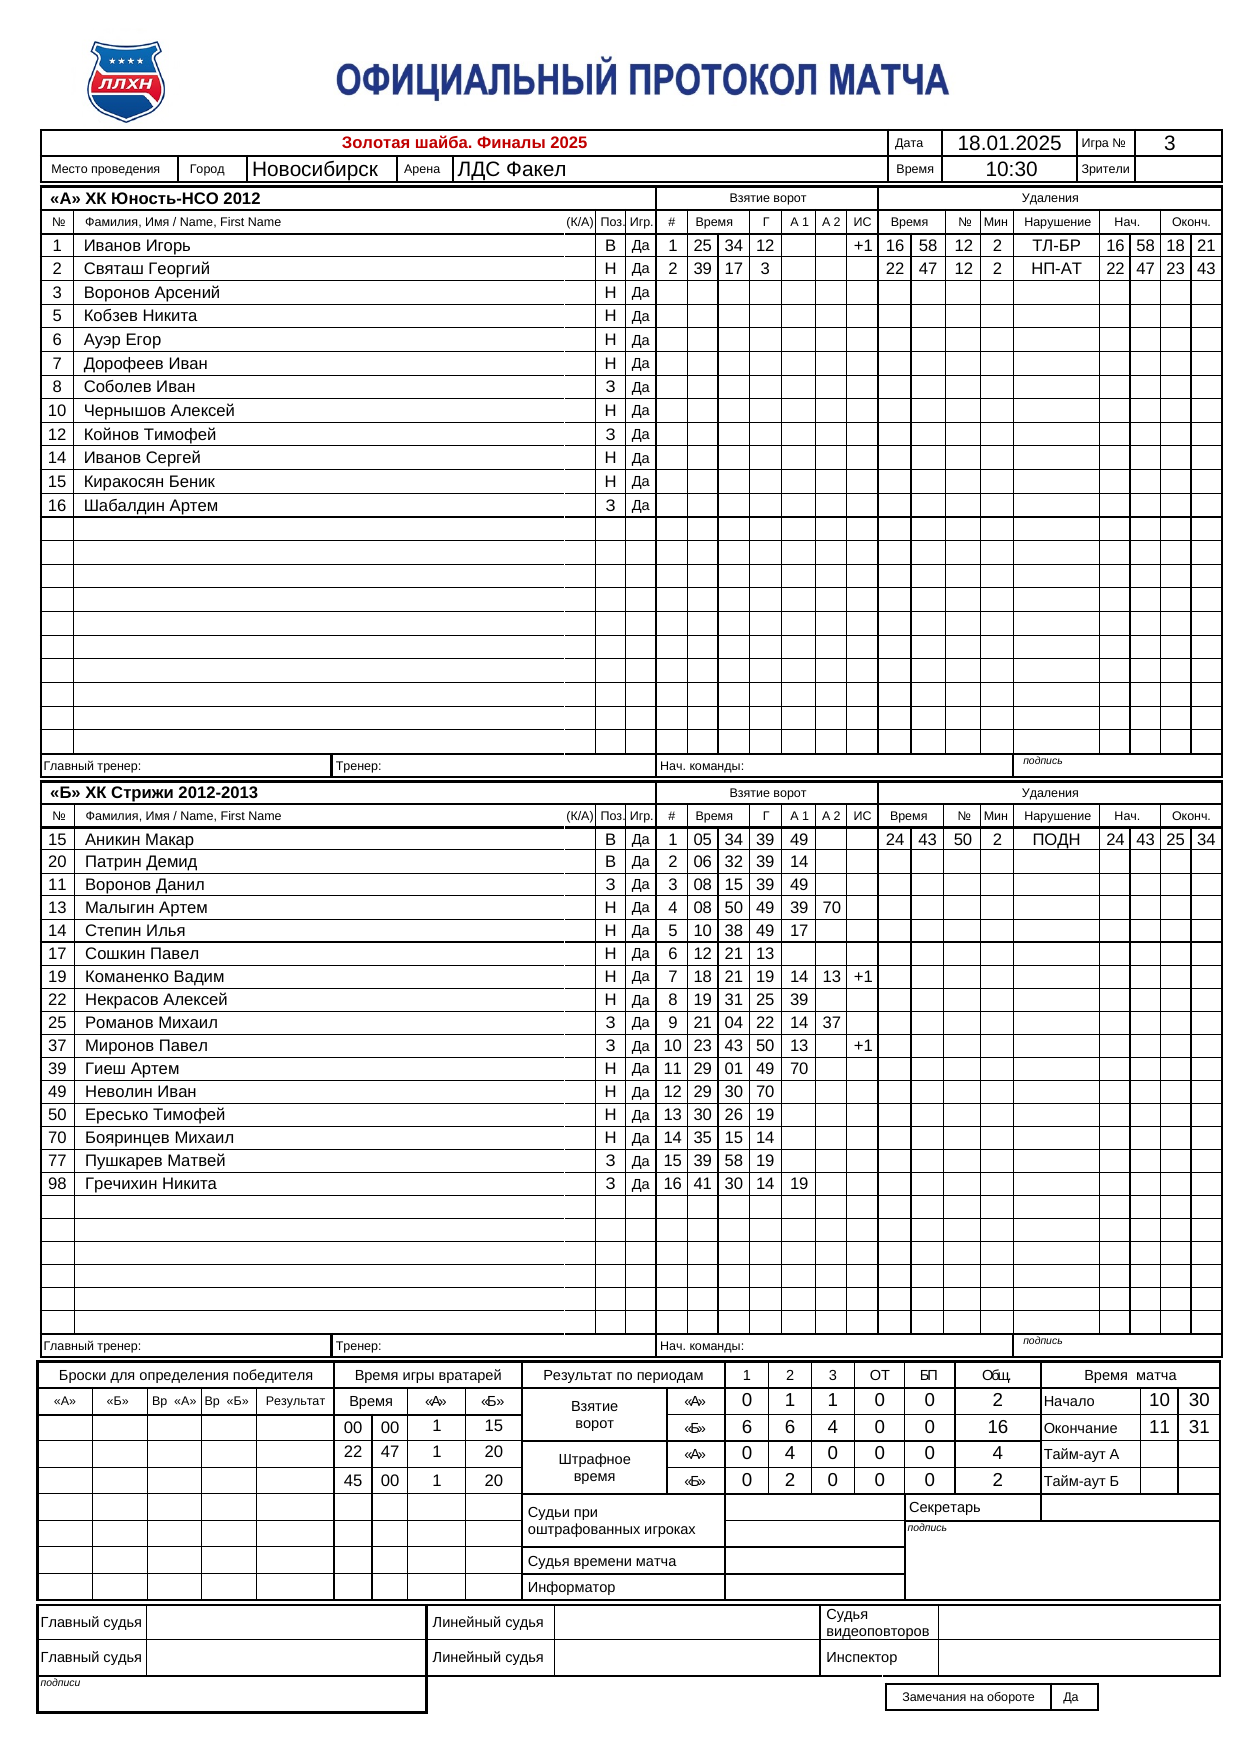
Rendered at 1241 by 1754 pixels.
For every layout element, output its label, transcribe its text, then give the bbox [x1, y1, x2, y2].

table_cell Н [596, 966, 625, 987]
table_cell [1100, 1196, 1129, 1218]
table_cell 47 [373, 1441, 407, 1467]
table_cell [626, 1265, 655, 1287]
table_cell [816, 1288, 846, 1310]
table_cell 16 [956, 1415, 1040, 1440]
table_cell [1014, 1173, 1099, 1195]
table_cell [657, 612, 687, 634]
table_cell [879, 541, 910, 564]
table_cell [596, 565, 625, 587]
table_cell Время [889, 157, 941, 181]
table_cell [981, 1265, 1013, 1287]
table_cell 5 [657, 920, 687, 941]
table_cell [688, 565, 717, 587]
table_cell [408, 1494, 465, 1520]
table_cell Судья времени матча [523, 1548, 724, 1573]
table_cell Да [626, 989, 655, 1011]
table_cell 30 [719, 1081, 749, 1103]
table_cell [1014, 541, 1099, 564]
table_cell [847, 494, 877, 516]
table_cell 43 [719, 1035, 749, 1057]
table_cell 11 [657, 1058, 687, 1079]
table_cell [816, 588, 846, 611]
table_cell [912, 874, 943, 895]
table_cell [782, 235, 815, 256]
table_cell 15 [719, 1127, 749, 1149]
table_cell +1 [847, 1035, 877, 1057]
table_cell [596, 1288, 625, 1310]
table_cell [1192, 1012, 1221, 1033]
table_cell [1161, 1265, 1190, 1287]
table_cell [688, 305, 717, 327]
table_cell [946, 352, 980, 374]
table_cell [565, 636, 595, 658]
table_cell [782, 305, 815, 327]
table_cell [946, 470, 980, 493]
table_cell [148, 1521, 201, 1546]
table_cell [847, 874, 877, 895]
table_cell 1 [408, 1468, 465, 1493]
table_cell Да [626, 1127, 655, 1149]
table_header Золотая шайба. Финалы 2025 [42, 131, 887, 155]
table_cell [944, 920, 980, 941]
table_cell Штрафное время [523, 1442, 666, 1493]
table_cell ИС [847, 805, 877, 826]
table_cell [688, 470, 717, 493]
table_cell Н [596, 328, 625, 351]
table_cell [1161, 305, 1190, 327]
table_cell [1161, 659, 1190, 682]
table_cell 22 [1100, 257, 1129, 280]
table_cell 15 [42, 470, 73, 493]
table_cell [816, 1196, 846, 1218]
table_cell [750, 281, 781, 303]
table_cell [1014, 281, 1099, 303]
table_cell [1100, 966, 1129, 987]
table_cell Гиеш Артем [75, 1058, 564, 1079]
table_cell [657, 518, 687, 540]
table_cell [1014, 305, 1099, 327]
table_cell [1192, 943, 1221, 964]
table_cell 19 [750, 1104, 781, 1126]
table_cell +1 [847, 966, 877, 987]
table_cell [782, 1127, 815, 1149]
table_cell [1131, 1058, 1160, 1079]
table_cell [879, 1012, 910, 1033]
table_cell Воронов Арсений [74, 281, 564, 303]
table_cell [944, 1219, 980, 1241]
table_cell «А» [39, 1389, 92, 1413]
table_cell [657, 730, 687, 753]
table_cell [1014, 1150, 1099, 1172]
table_cell [565, 1219, 595, 1241]
table_cell 50 [944, 829, 980, 849]
table_cell 2 [981, 235, 1013, 256]
table_cell [373, 1574, 407, 1599]
table_cell [816, 612, 846, 634]
table_cell [688, 1288, 717, 1310]
table_cell [1161, 1012, 1190, 1033]
table_cell 22 [42, 989, 74, 1011]
table_cell [816, 1150, 846, 1172]
table_cell 3 [750, 257, 781, 280]
table_cell [626, 636, 655, 658]
table_cell [1131, 305, 1160, 327]
table_cell [981, 850, 1013, 872]
table_cell 49 [782, 874, 815, 895]
table_cell [565, 446, 595, 469]
table_cell [816, 399, 846, 422]
table_cell [939, 1606, 1219, 1639]
table_cell [1192, 1058, 1221, 1079]
table_cell [688, 659, 717, 682]
table_header Время игры вратарей [335, 1363, 521, 1387]
table_cell Миронов Павел [75, 1035, 564, 1057]
table_cell Шабалдин Артем [74, 494, 564, 516]
table_cell 04 [719, 1012, 749, 1033]
table_cell [912, 281, 945, 303]
table_cell [1014, 707, 1099, 729]
table_cell [847, 636, 877, 658]
table_cell [1161, 1311, 1190, 1333]
table_cell 0 [855, 1442, 904, 1467]
table_cell [657, 1219, 687, 1241]
table_cell [1014, 943, 1099, 964]
table_cell [657, 565, 687, 587]
table_cell [657, 588, 687, 611]
table_cell 38 [719, 920, 749, 941]
table_cell [847, 707, 877, 729]
table_cell Н [596, 399, 625, 422]
table_cell [816, 235, 846, 256]
table_cell [1131, 1127, 1160, 1149]
table_cell [750, 588, 781, 611]
table_cell [782, 588, 815, 611]
table_cell Степин Илья [75, 920, 564, 941]
table_cell 1 [657, 829, 687, 849]
table_cell [42, 1288, 74, 1310]
table_cell [565, 470, 595, 493]
table_cell [816, 423, 846, 445]
table_cell 58 [719, 1150, 749, 1172]
table_header БП [905, 1363, 954, 1387]
table_cell 43 [1131, 829, 1160, 849]
table_cell [1131, 1196, 1160, 1218]
table_cell 0 [855, 1468, 904, 1493]
table_cell 12 [750, 235, 781, 256]
table_cell [912, 588, 945, 611]
table_cell Н [596, 1104, 625, 1126]
table_cell [1161, 1173, 1190, 1195]
table_cell [1014, 470, 1099, 493]
table_cell [565, 565, 595, 587]
table_cell [626, 1288, 655, 1310]
table_cell Время [335, 1389, 407, 1413]
table_cell 45 [335, 1468, 371, 1493]
table_cell [39, 1547, 92, 1573]
table_cell [879, 1311, 910, 1333]
table_cell [74, 707, 564, 729]
table_cell 00 [373, 1468, 407, 1493]
table_cell [946, 328, 980, 351]
table_cell [981, 683, 1013, 706]
table_cell # [657, 211, 687, 233]
table_cell [626, 707, 655, 729]
table_cell 19 [750, 966, 781, 987]
table_cell [657, 1242, 687, 1264]
table_cell [750, 707, 781, 729]
table_cell 34 [719, 829, 749, 849]
table_cell 49 [750, 1058, 781, 1079]
table_cell В [596, 235, 625, 256]
table_cell 10 [42, 399, 73, 422]
table_cell [946, 612, 980, 634]
table_cell [1014, 1242, 1099, 1264]
table_cell 1 [42, 235, 73, 256]
table_cell 29 [688, 1058, 717, 1079]
table_cell [981, 446, 1013, 469]
table_cell 47 [1131, 257, 1160, 280]
table_cell [1100, 989, 1129, 1011]
table_cell [847, 446, 877, 469]
table_cell [565, 1081, 595, 1103]
table_cell [1161, 423, 1190, 445]
table_cell [782, 1242, 815, 1264]
table_cell Да [626, 1150, 655, 1172]
table_cell [1161, 588, 1190, 611]
table_cell [1192, 446, 1221, 469]
table_cell [596, 1219, 625, 1241]
table_cell [981, 1311, 1013, 1333]
table_cell [1161, 470, 1190, 493]
table_cell [946, 399, 980, 422]
table_cell [816, 446, 846, 469]
table_cell Койнов Тимофей [74, 423, 564, 445]
table_cell [626, 683, 655, 706]
table_cell [944, 966, 980, 987]
table_cell [981, 1150, 1013, 1172]
table_cell [1131, 1081, 1160, 1103]
table_cell [912, 1265, 943, 1287]
table_cell Команенко Вадим [75, 966, 564, 987]
table_cell 70 [782, 1058, 815, 1079]
table_cell [816, 683, 846, 706]
table_cell [912, 376, 945, 398]
table_cell Главный судья [39, 1606, 146, 1639]
table_cell 7 [42, 352, 73, 374]
table_cell [782, 636, 815, 658]
table_cell [946, 281, 980, 303]
table_cell Да [626, 1035, 655, 1057]
table_cell [555, 1640, 819, 1675]
table_cell [1192, 494, 1221, 516]
table_cell [726, 1575, 904, 1599]
table_cell [408, 1547, 465, 1573]
table_cell Тайм-аут А [1042, 1441, 1140, 1467]
table_cell Н [596, 257, 625, 280]
table_cell [1014, 423, 1099, 445]
table_cell [147, 1640, 425, 1675]
table_cell [782, 1196, 815, 1218]
table_cell Ересько Тимофей [75, 1104, 564, 1126]
table_cell [1131, 707, 1160, 729]
table_cell [782, 1288, 815, 1310]
table_cell [981, 399, 1013, 422]
table_cell [816, 305, 846, 327]
table_cell [1192, 850, 1221, 872]
table_cell [750, 1311, 781, 1333]
table_cell [1014, 1035, 1099, 1057]
table_cell Новосибирск [248, 157, 396, 181]
table_cell [1161, 636, 1190, 658]
table_cell [719, 281, 749, 303]
table_header 3 [812, 1363, 854, 1387]
table_cell [1131, 399, 1160, 422]
table_cell [626, 1196, 655, 1218]
table_cell [1131, 352, 1160, 374]
table_cell [565, 1058, 595, 1079]
table_cell Патрин Демид [75, 850, 564, 872]
table_cell [847, 1311, 877, 1333]
table_cell [944, 1058, 980, 1079]
table_cell [565, 376, 595, 398]
table_cell [74, 565, 564, 587]
table_cell [657, 659, 687, 682]
table_cell 39 [782, 896, 815, 918]
table_cell [565, 943, 595, 964]
table_cell [373, 1521, 407, 1546]
table_cell [626, 612, 655, 634]
table_cell [719, 1242, 749, 1264]
table_cell [335, 1574, 371, 1599]
table_cell 15 [657, 1150, 687, 1172]
table_cell [981, 1242, 1013, 1264]
table_cell [1131, 1242, 1160, 1264]
table_cell [1161, 518, 1190, 540]
table_header Удаления [879, 783, 1221, 803]
table_cell [1131, 281, 1160, 303]
table_cell 70 [816, 896, 846, 918]
table_cell [657, 707, 687, 729]
table_cell [1192, 1288, 1221, 1310]
table_cell [1161, 494, 1190, 516]
table_cell Гречихин Никита [75, 1173, 564, 1195]
table_cell 20 [42, 850, 74, 872]
table_cell подпись [906, 1522, 1219, 1599]
table_cell Судья видеоповторов [821, 1606, 938, 1639]
table_cell [719, 352, 749, 374]
table_cell [944, 1035, 980, 1057]
table_cell Дорофеев Иван [74, 352, 564, 374]
table_cell Оконч. [1161, 211, 1221, 233]
table_cell [847, 423, 877, 445]
table_cell [657, 281, 687, 303]
table_cell [946, 305, 980, 327]
table_cell [565, 1104, 595, 1126]
table_cell [42, 659, 73, 682]
table_cell [912, 1058, 943, 1079]
table_cell [1100, 376, 1129, 398]
table_cell [1131, 730, 1160, 753]
table_cell Н [596, 470, 625, 493]
table_cell 7 [657, 966, 687, 987]
table_cell 16 [879, 235, 910, 256]
table_cell [39, 1494, 92, 1520]
table_cell [1100, 494, 1129, 516]
table_cell 30 [719, 1173, 749, 1195]
table_cell [688, 281, 717, 303]
table_cell [1192, 1035, 1221, 1057]
table_cell [719, 541, 749, 564]
table_cell [1131, 518, 1160, 540]
table_cell «А» [408, 1389, 465, 1413]
table_cell [782, 328, 815, 351]
table_cell [879, 1242, 910, 1264]
table_cell Пушкарев Матвей [75, 1150, 564, 1172]
table_cell [596, 683, 625, 706]
table_cell [1161, 612, 1190, 634]
table_cell [816, 829, 846, 849]
table_cell З [596, 376, 625, 398]
table_cell [981, 352, 1013, 374]
table_cell [93, 1494, 147, 1520]
table_cell [719, 446, 749, 469]
table_cell [750, 305, 781, 327]
table_cell [912, 1196, 943, 1218]
table_cell [1192, 659, 1221, 682]
table_cell [944, 896, 980, 918]
table_cell [944, 850, 980, 872]
table_cell [847, 989, 877, 1011]
table_cell [688, 541, 717, 564]
table_cell [726, 1521, 904, 1546]
table_cell [1192, 874, 1221, 895]
table_cell 47 [912, 257, 945, 280]
table_cell [657, 376, 687, 398]
table_cell [912, 1127, 943, 1149]
table_cell [946, 636, 980, 658]
table_cell [879, 565, 910, 587]
table_cell [42, 683, 73, 706]
table_cell [847, 588, 877, 611]
table_cell [147, 1606, 425, 1639]
table_cell 16 [42, 494, 73, 516]
table_cell [847, 518, 877, 540]
table_cell [1131, 989, 1160, 1011]
table_cell [944, 1288, 980, 1310]
table_cell [1161, 896, 1190, 918]
table_cell [782, 683, 815, 706]
table_cell Тренер: [333, 1335, 655, 1356]
table_cell [688, 423, 717, 445]
table_cell 12 [688, 943, 717, 964]
table_cell [816, 1035, 846, 1057]
table_cell [1100, 1058, 1129, 1079]
table_cell [879, 588, 910, 611]
table_cell [981, 494, 1013, 516]
table_cell [1131, 636, 1160, 658]
table_cell [981, 896, 1013, 918]
table_cell [847, 541, 877, 564]
table_cell [596, 1265, 625, 1287]
table_cell [1192, 683, 1221, 706]
table_cell [596, 659, 625, 682]
table_cell [565, 920, 595, 941]
table_cell (К/А) [565, 211, 595, 233]
table_cell Кобзев Никита [74, 305, 564, 327]
table_cell [1161, 850, 1190, 872]
table_cell З [596, 494, 625, 516]
table_cell [944, 1311, 980, 1333]
table_cell [782, 470, 815, 493]
table_cell [626, 1311, 655, 1333]
table_cell [719, 612, 749, 634]
table_cell [688, 707, 717, 729]
table_cell [782, 1311, 815, 1333]
table_cell Н [596, 1081, 625, 1103]
table_cell № [42, 211, 73, 233]
table_cell 12 [946, 257, 980, 280]
table_cell [1100, 730, 1129, 753]
table_cell [1100, 328, 1129, 351]
table_cell [782, 376, 815, 398]
table_cell Ауэр Егор [74, 328, 564, 351]
table_cell [565, 966, 595, 987]
table_cell Да [626, 1081, 655, 1103]
table_cell [565, 683, 595, 706]
table_cell [816, 376, 846, 398]
table_cell ТЛ-БР [1014, 235, 1099, 256]
table_cell В [596, 850, 625, 872]
table_cell Да [626, 399, 655, 422]
table_cell [1100, 518, 1129, 540]
table_cell [981, 730, 1013, 753]
table_cell [879, 1104, 910, 1126]
table_cell [555, 1606, 819, 1639]
table_cell 0 [855, 1415, 904, 1440]
table_cell 2 [981, 257, 1013, 280]
table_cell З [596, 423, 625, 445]
table_cell [1192, 1196, 1221, 1218]
table_cell [1161, 1081, 1190, 1103]
table_cell [1131, 659, 1160, 682]
table_cell [1161, 565, 1190, 587]
table_cell [1014, 1265, 1099, 1287]
table_cell 14 [750, 1127, 781, 1149]
table_cell [847, 943, 877, 964]
table_cell [816, 1173, 846, 1195]
table_cell [816, 943, 846, 964]
table_cell [879, 328, 910, 351]
table_cell [847, 920, 877, 941]
table_cell [847, 1288, 877, 1310]
table_cell [946, 683, 980, 706]
table_cell 58 [1131, 235, 1160, 256]
table_cell [1014, 518, 1099, 540]
table_cell 39 [750, 829, 781, 849]
table_cell № [42, 805, 74, 826]
table_cell [912, 943, 943, 964]
table_cell [1192, 966, 1221, 987]
table_cell Н [596, 446, 625, 469]
table_cell [981, 328, 1013, 351]
table_cell 6 [726, 1415, 768, 1440]
table_cell [879, 707, 910, 729]
table_cell [39, 1574, 92, 1599]
table_cell [1100, 1311, 1129, 1333]
table_cell [148, 1574, 201, 1599]
table_cell [1161, 920, 1190, 941]
table_cell [782, 565, 815, 587]
table_cell [847, 470, 877, 493]
table_cell [912, 1012, 943, 1033]
table_cell [1014, 1081, 1099, 1103]
table_cell [981, 1219, 1013, 1241]
table_cell [782, 281, 815, 303]
table_cell [944, 989, 980, 1011]
table_cell 39 [42, 1058, 74, 1079]
table_cell З [596, 1035, 625, 1057]
table_cell [847, 1127, 877, 1149]
table_cell Инспектор [821, 1640, 938, 1675]
table_cell [946, 541, 980, 564]
table_cell [1161, 966, 1190, 987]
table_cell [719, 494, 749, 516]
table_cell [1100, 1150, 1129, 1172]
table_cell Вр «Б» [202, 1389, 256, 1413]
table_cell [847, 376, 877, 398]
table_cell Информатор [523, 1575, 724, 1599]
table_cell [1141, 1468, 1177, 1493]
table_cell [466, 1494, 521, 1520]
table_cell [750, 541, 781, 564]
table_cell [782, 352, 815, 374]
table_cell Сошкин Павел [75, 943, 564, 964]
table_cell Зрители [1078, 157, 1134, 181]
table_cell [1192, 1081, 1221, 1103]
table_cell 37 [42, 1035, 74, 1057]
table_cell Воронов Данил [75, 874, 564, 895]
table_cell Главный судья [39, 1640, 146, 1675]
table_cell [1100, 423, 1129, 445]
table_cell Судьи при оштрафованных игроках [523, 1495, 724, 1546]
table_cell 50 [750, 1035, 781, 1057]
table_cell [1100, 850, 1129, 872]
table_cell Да [626, 352, 655, 374]
table_cell [782, 399, 815, 422]
table_cell 29 [688, 1081, 717, 1103]
table_cell [879, 470, 910, 493]
table_cell [1161, 989, 1190, 1011]
table_cell 2 [956, 1468, 1040, 1493]
table_cell [847, 1150, 877, 1172]
table_cell [726, 1495, 904, 1520]
table_cell [74, 659, 564, 682]
table_cell [688, 376, 717, 398]
table_cell 0 [905, 1389, 954, 1413]
table_cell [981, 305, 1013, 327]
table_cell [944, 1150, 980, 1172]
table_cell [688, 730, 717, 753]
table_cell [1161, 446, 1190, 469]
table_cell Оконч. [1161, 805, 1221, 826]
table_cell [1161, 328, 1190, 351]
table_cell Да [626, 850, 655, 872]
table_cell [750, 730, 781, 753]
table_cell 18 [1161, 235, 1190, 256]
table_cell [1179, 1441, 1219, 1467]
table_cell [1161, 352, 1190, 374]
table_cell [75, 1311, 564, 1333]
table_cell [847, 896, 877, 918]
table_cell [688, 352, 717, 374]
table_cell [719, 1311, 749, 1333]
table_cell 18 [688, 966, 717, 987]
table_cell [1192, 636, 1221, 658]
table_cell [1131, 1311, 1160, 1333]
table_cell [816, 730, 846, 753]
table_cell Город [179, 157, 246, 181]
table_cell Н [596, 1127, 625, 1149]
table_cell [816, 541, 846, 564]
table_cell [75, 1219, 564, 1241]
table_cell [883, 1677, 1220, 1681]
table_cell [981, 874, 1013, 895]
table_cell 24 [1100, 829, 1129, 849]
table_cell [912, 446, 945, 469]
table_cell [1192, 305, 1221, 327]
table_cell [847, 1219, 877, 1241]
table_cell [42, 707, 73, 729]
table_header 18.01.2025 [943, 131, 1076, 155]
table_cell Время [879, 211, 945, 233]
table_cell [719, 423, 749, 445]
table_cell [912, 1242, 943, 1264]
table_cell [1131, 423, 1160, 445]
table_cell [750, 518, 781, 540]
table_cell [257, 1547, 333, 1573]
table_cell [912, 989, 943, 1011]
table_cell [816, 328, 846, 351]
table_cell [816, 1127, 846, 1149]
table_cell 11 [1141, 1415, 1177, 1440]
table_cell Иванов Игорь [74, 235, 564, 256]
table_cell [1100, 1035, 1129, 1057]
table_cell [981, 470, 1013, 493]
table_cell [782, 943, 815, 964]
table_cell [657, 352, 687, 374]
table_cell [816, 257, 846, 280]
table_cell Да [626, 896, 655, 918]
table_cell [148, 1547, 201, 1573]
table_cell Поз. [596, 211, 625, 233]
table_cell № [946, 211, 980, 233]
table_cell [1014, 874, 1099, 895]
table_header 2 [769, 1363, 811, 1387]
table_cell [981, 281, 1013, 303]
table_cell [657, 1265, 687, 1287]
table_cell 43 [912, 829, 943, 849]
table_cell 21 [1192, 235, 1221, 256]
table_header Замечания на обороте [887, 1685, 1050, 1709]
table_cell Да [626, 423, 655, 445]
table_cell [879, 1081, 910, 1103]
table_cell [847, 305, 877, 327]
table_cell [74, 612, 564, 634]
table_cell [782, 423, 815, 445]
table_cell [946, 446, 980, 469]
table_cell [596, 1242, 625, 1264]
table_cell Да [626, 920, 655, 941]
table_cell [719, 659, 749, 682]
table_cell 14 [750, 1173, 781, 1195]
table_cell [596, 541, 625, 564]
table_cell 4 [812, 1415, 854, 1440]
table_cell [847, 730, 877, 753]
table_cell [1131, 612, 1160, 634]
table_cell [75, 1265, 564, 1287]
table_cell [1100, 588, 1129, 611]
table_cell [816, 1104, 846, 1126]
table_cell [879, 518, 910, 540]
table_cell З [596, 874, 625, 895]
table_cell [93, 1521, 147, 1546]
table_cell [816, 1242, 846, 1264]
table_cell [1161, 874, 1190, 895]
table_cell 12 [657, 1081, 687, 1103]
table_cell Романов Михаил [75, 1012, 564, 1033]
table_cell [565, 730, 595, 753]
table_cell [1192, 896, 1221, 918]
table_cell [1100, 352, 1129, 374]
table_header Да [1052, 1685, 1097, 1709]
table_cell [782, 446, 815, 469]
table_cell [1161, 1127, 1190, 1149]
table_cell [1192, 989, 1221, 1011]
table_cell 1 [408, 1416, 465, 1440]
table_cell [782, 707, 815, 729]
table_cell [1014, 966, 1099, 987]
table_cell 10 [688, 920, 717, 941]
table_cell [981, 920, 1013, 941]
table_cell Главный тренер: [42, 755, 330, 776]
table_cell [1014, 352, 1099, 374]
table_cell [202, 1416, 256, 1440]
table_cell [944, 1127, 980, 1149]
table_cell 37 [816, 1012, 846, 1033]
table_cell [912, 565, 945, 587]
table_header Время матча [1042, 1363, 1219, 1387]
table_cell [1014, 328, 1099, 351]
table_cell [981, 1288, 1013, 1310]
table_cell Да [626, 494, 655, 516]
table_cell [657, 399, 687, 422]
table_header 1 [726, 1363, 768, 1387]
table_cell 23 [1161, 257, 1190, 280]
table_cell [688, 399, 717, 422]
table_cell 20 [466, 1441, 521, 1467]
table_cell [466, 1547, 521, 1573]
table_cell [335, 1547, 371, 1573]
table_cell [1100, 612, 1129, 634]
table_cell [1014, 1219, 1099, 1241]
table_cell Да [626, 376, 655, 398]
table_cell 10 [657, 1035, 687, 1057]
table_cell [750, 328, 781, 351]
table_cell [626, 541, 655, 564]
table_cell [1192, 565, 1221, 587]
table_cell Да [626, 235, 655, 256]
table_cell [688, 1242, 717, 1264]
table_cell [1100, 1242, 1129, 1264]
table_cell [912, 328, 945, 351]
table_cell [373, 1494, 407, 1520]
table_cell Взятие ворот [523, 1389, 666, 1440]
table_cell [879, 1196, 910, 1218]
table_cell [912, 305, 945, 327]
table_cell [1042, 1495, 1219, 1520]
table_cell [847, 1173, 877, 1195]
table_cell [847, 565, 877, 587]
table_cell [565, 257, 595, 280]
table_cell [1014, 730, 1099, 753]
table_cell [981, 588, 1013, 611]
table_cell [1141, 1441, 1177, 1467]
table_header Удаления [879, 188, 1221, 209]
table_cell [879, 446, 910, 469]
table_cell [816, 850, 846, 872]
table_cell [1014, 920, 1099, 941]
table_cell А 1 [782, 805, 815, 826]
table_cell [981, 707, 1013, 729]
table_cell [565, 874, 595, 895]
table_cell 14 [782, 1012, 815, 1033]
table_cell [148, 1416, 201, 1440]
table_cell [657, 1311, 687, 1333]
table_cell [596, 707, 625, 729]
table_cell 15 [719, 874, 749, 895]
table_cell [565, 305, 595, 327]
table_cell [1131, 896, 1160, 918]
table_cell [1131, 446, 1160, 469]
table_cell [657, 1196, 687, 1218]
table_cell [847, 1196, 877, 1218]
table_cell [1100, 446, 1129, 469]
table_cell [816, 707, 846, 729]
table_cell [946, 730, 980, 753]
table_cell [816, 1311, 846, 1333]
table_cell [946, 423, 980, 445]
table_cell ИС [847, 211, 877, 233]
table_cell [750, 446, 781, 469]
table_cell [912, 896, 943, 918]
table_cell [782, 730, 815, 753]
table_cell [565, 989, 595, 1011]
table_cell 22 [879, 257, 910, 280]
table_cell 17 [42, 943, 74, 964]
table_cell Игр. [626, 805, 655, 826]
table_cell [816, 659, 846, 682]
table_cell [74, 518, 564, 540]
table_cell [565, 707, 595, 729]
table_cell 58 [912, 235, 945, 256]
table_cell [816, 1265, 846, 1287]
table_cell [657, 305, 687, 327]
table_cell [565, 1150, 595, 1172]
table_cell [879, 850, 910, 872]
table_cell [782, 257, 815, 280]
table_cell Секретарь [906, 1495, 1040, 1520]
table_cell [879, 683, 910, 706]
table_cell [719, 730, 749, 753]
table_cell [565, 494, 595, 516]
table_cell [1131, 1035, 1160, 1057]
table_cell [719, 1196, 749, 1218]
table_cell [202, 1468, 256, 1493]
table_cell [1100, 1104, 1129, 1126]
table_cell [981, 1196, 1013, 1218]
table_cell Да [626, 966, 655, 987]
table_cell [1192, 1311, 1221, 1333]
table_cell [1131, 494, 1160, 516]
table_cell 25 [1161, 829, 1190, 849]
table_cell Н [596, 920, 625, 941]
table_cell 0 [905, 1415, 954, 1440]
table_cell [1161, 1104, 1190, 1126]
table_cell Н [596, 281, 625, 303]
table_cell [1131, 920, 1160, 941]
table_cell [1131, 943, 1160, 964]
table_cell 4 [956, 1442, 1040, 1467]
table_cell [42, 1196, 74, 1218]
table_cell [42, 636, 73, 658]
table_cell [782, 659, 815, 682]
table_cell [1161, 683, 1190, 706]
table_cell [944, 1196, 980, 1218]
table_cell [1192, 588, 1221, 611]
table_cell [202, 1494, 256, 1520]
table_cell Вр «А» [148, 1389, 201, 1413]
table_cell [879, 1265, 910, 1287]
table_cell [688, 636, 717, 658]
table_cell [750, 565, 781, 587]
table_cell [1100, 636, 1129, 658]
table_cell 9 [657, 1012, 687, 1033]
table_cell 16 [1100, 235, 1129, 256]
table_cell 3 [42, 281, 73, 303]
table_cell [1014, 612, 1099, 634]
table_cell [847, 829, 877, 849]
table_cell 39 [782, 989, 815, 1011]
table_cell [1100, 1173, 1129, 1195]
table_cell Чернышов Алексей [74, 399, 564, 422]
table_cell [565, 518, 595, 540]
table_cell [912, 1104, 943, 1126]
table_cell [42, 565, 73, 587]
table_cell Линейный судья [428, 1606, 554, 1639]
table_cell [1161, 1219, 1190, 1241]
table_cell [42, 541, 73, 564]
table_cell ЛДС Факел [454, 157, 887, 181]
table_cell [1014, 399, 1099, 422]
table_cell подписи [39, 1677, 425, 1711]
table_cell [782, 494, 815, 516]
table_cell [1014, 896, 1099, 918]
table_cell Арена [398, 157, 452, 181]
table_cell [1131, 1173, 1160, 1195]
table_cell [912, 683, 945, 706]
table_cell [1100, 565, 1129, 587]
table_cell 15 [42, 829, 74, 849]
table_cell [688, 1196, 717, 1218]
table_cell З [596, 1150, 625, 1172]
table_cell [912, 494, 945, 516]
table_cell 70 [750, 1081, 781, 1103]
table_cell [981, 636, 1013, 658]
table_cell [1131, 376, 1160, 398]
table_cell 35 [688, 1127, 717, 1149]
table_cell [428, 1677, 882, 1711]
table_cell [565, 850, 595, 872]
table_cell [1100, 470, 1129, 493]
table_cell Да [626, 470, 655, 493]
table_cell [912, 636, 945, 658]
table_cell [1100, 1265, 1129, 1287]
table_cell [1192, 541, 1221, 564]
table_cell [879, 281, 910, 303]
table_cell [750, 1242, 781, 1264]
table_cell [42, 1311, 74, 1333]
table_cell 23 [688, 1035, 717, 1057]
table_cell [847, 1265, 877, 1287]
table_cell [596, 518, 625, 540]
table_cell Мин [981, 211, 1013, 233]
table_cell ПОДН [1014, 829, 1099, 849]
table_cell [816, 1058, 846, 1079]
table_cell [847, 1081, 877, 1103]
table_cell Аникин Макар [75, 829, 564, 849]
table_cell 10 [1141, 1389, 1177, 1413]
table_cell [1099, 1682, 1220, 1711]
table_cell 0 [812, 1468, 854, 1493]
table_cell [74, 636, 564, 658]
table_cell [750, 376, 781, 398]
table_cell Фамилия, Имя / Name, First Name [74, 211, 565, 233]
table_cell НП-АТ [1014, 257, 1099, 280]
table_cell [847, 1012, 877, 1033]
table_cell [565, 1173, 595, 1195]
table_cell 20 [466, 1468, 521, 1493]
table_cell 08 [688, 874, 717, 895]
table_cell [750, 352, 781, 374]
table_cell [93, 1416, 147, 1440]
table_cell [74, 730, 564, 753]
table_cell Время [688, 805, 749, 826]
table_cell [565, 612, 595, 634]
table_cell [1161, 1242, 1190, 1264]
table_cell 1 [657, 235, 687, 256]
table_cell [912, 541, 945, 564]
table_cell [1192, 1219, 1221, 1241]
table_cell [1014, 1196, 1099, 1218]
table_cell [657, 470, 687, 493]
table_cell [912, 352, 945, 374]
table_cell [719, 1288, 749, 1310]
table_cell [93, 1441, 147, 1467]
table_cell [847, 352, 877, 374]
table_cell [565, 1265, 595, 1287]
table_cell [1100, 541, 1129, 564]
table_cell Бояринцев Михаил [75, 1127, 564, 1149]
table_cell [148, 1468, 201, 1493]
table_cell [1014, 446, 1099, 469]
table_cell [1131, 1288, 1160, 1310]
table_cell # [657, 805, 687, 826]
table_cell [466, 1521, 521, 1546]
table_cell 49 [782, 829, 815, 849]
table_cell 15 [466, 1416, 521, 1440]
table_cell [1192, 1173, 1221, 1195]
table_cell [879, 612, 910, 634]
table_cell [879, 943, 910, 964]
table_cell [719, 518, 749, 540]
table_cell [1161, 399, 1190, 422]
table_cell [1014, 989, 1099, 1011]
table_cell [688, 328, 717, 351]
table_cell 50 [719, 896, 749, 918]
table_cell [816, 989, 846, 1011]
table_cell [657, 1288, 687, 1310]
table_cell [912, 612, 945, 634]
table_cell [816, 874, 846, 895]
table_cell [1131, 1265, 1160, 1287]
table_cell [879, 920, 910, 941]
table_cell [1131, 1150, 1160, 1172]
table_cell 00 [373, 1416, 407, 1440]
table_cell [1014, 1311, 1099, 1333]
table_cell [944, 874, 980, 895]
table_cell [879, 966, 910, 987]
table_cell 39 [750, 874, 781, 895]
table_cell 01 [719, 1058, 749, 1079]
table_cell [946, 659, 980, 682]
table_cell 14 [42, 920, 74, 941]
table_cell 6 [769, 1415, 811, 1440]
table_cell [944, 1173, 980, 1195]
table_cell [879, 636, 910, 658]
table_header 3 [1136, 131, 1221, 155]
table_cell Время [688, 211, 749, 233]
table_cell [1100, 659, 1129, 682]
table_cell [1192, 518, 1221, 540]
table_cell [750, 1288, 781, 1310]
table_cell [75, 1288, 564, 1310]
table_cell [93, 1547, 147, 1573]
table_cell [596, 730, 625, 753]
table_cell [1131, 328, 1160, 351]
table_cell 22 [750, 1012, 781, 1033]
table_cell [981, 1173, 1013, 1195]
table_cell Мин [981, 805, 1013, 826]
table_cell [626, 1219, 655, 1241]
table_cell [75, 1196, 564, 1218]
table_cell [1131, 1219, 1160, 1241]
table_cell [847, 328, 877, 351]
table_cell [42, 1219, 74, 1241]
table_cell [1100, 1081, 1129, 1103]
table_cell 13 [750, 943, 781, 964]
table_header Общ. [956, 1363, 1040, 1387]
table_cell Святаш Георгий [74, 257, 564, 280]
table_cell [847, 683, 877, 706]
table_cell 2 [657, 850, 687, 872]
table_cell [626, 730, 655, 753]
table_cell 13 [657, 1104, 687, 1126]
table_cell [912, 850, 943, 872]
table_cell [1192, 612, 1221, 634]
table_cell 39 [688, 1150, 717, 1172]
table_cell [257, 1441, 333, 1467]
table_cell [1161, 707, 1190, 729]
table_cell [1192, 376, 1221, 398]
table_cell 6 [657, 943, 687, 964]
table_cell 0 [855, 1389, 904, 1413]
table_cell [981, 966, 1013, 987]
table_cell Соболев Иван [74, 376, 564, 398]
table_cell [1100, 281, 1129, 303]
table_cell 2 [956, 1389, 1040, 1413]
table_cell [1161, 541, 1190, 564]
table_cell 13 [816, 966, 846, 987]
table_cell [1100, 920, 1129, 941]
table_cell 0 [905, 1468, 954, 1493]
table_cell [719, 328, 749, 351]
table_cell [816, 281, 846, 303]
table_cell 1 [812, 1389, 854, 1413]
table_cell [944, 1265, 980, 1287]
table_cell [1192, 707, 1221, 729]
table_cell [912, 1311, 943, 1333]
table_cell [626, 659, 655, 682]
table_cell 17 [782, 920, 815, 941]
table_cell 98 [42, 1173, 74, 1195]
table_cell [719, 636, 749, 658]
table_cell подпись [1014, 1335, 1221, 1356]
table_cell [946, 376, 980, 398]
table_cell 0 [726, 1468, 768, 1493]
table_cell [1131, 1012, 1160, 1033]
table_cell 14 [42, 446, 73, 469]
table_cell [257, 1416, 333, 1440]
table_cell [719, 1265, 749, 1287]
table_cell [879, 399, 910, 422]
table_cell [782, 1081, 815, 1103]
table_cell [719, 399, 749, 422]
table_cell [981, 1127, 1013, 1149]
table_cell 14 [782, 966, 815, 987]
table_cell [719, 707, 749, 729]
table_cell [750, 1265, 781, 1287]
table_cell Г [750, 211, 781, 233]
table_cell [42, 518, 73, 540]
table_cell [847, 850, 877, 872]
table_cell Неволин Иван [75, 1081, 564, 1103]
table_cell [565, 659, 595, 682]
table_cell Некрасов Алексей [75, 989, 564, 1011]
table_cell Тайм-аут Б [1042, 1468, 1140, 1493]
table_cell Да [626, 1058, 655, 1079]
table_cell [688, 683, 717, 706]
table_cell [565, 829, 595, 849]
table_cell [565, 1127, 595, 1149]
table_cell [1192, 1242, 1221, 1264]
table_cell [719, 565, 749, 587]
table_cell [688, 612, 717, 634]
table_cell № [944, 805, 980, 826]
table_header Броски для определения победителя [39, 1363, 333, 1387]
table_cell [688, 1265, 717, 1287]
table_cell [148, 1494, 201, 1520]
table_cell Нач. [1100, 805, 1160, 826]
table_cell [74, 541, 564, 564]
table_cell 13 [42, 896, 74, 918]
table_cell 2 [769, 1468, 811, 1493]
table_cell 26 [719, 1104, 749, 1126]
table_cell [42, 588, 73, 611]
table_cell [912, 399, 945, 422]
table_cell [847, 399, 877, 422]
table_cell [688, 1311, 717, 1333]
table_cell Да [626, 1012, 655, 1033]
table_cell Поз. [596, 805, 625, 826]
table_cell А 2 [816, 805, 846, 826]
table_cell [657, 423, 687, 445]
table_cell З [596, 1173, 625, 1195]
table_cell [565, 399, 595, 422]
table_cell [946, 707, 980, 729]
table_cell 25 [688, 235, 717, 256]
table_cell 43 [1192, 257, 1221, 280]
table_cell 0 [812, 1442, 854, 1467]
table_cell [981, 423, 1013, 445]
table_cell [1136, 157, 1221, 181]
table_cell [981, 1081, 1013, 1103]
table_header Взятие ворот [657, 188, 877, 209]
table_cell [565, 1012, 595, 1033]
table_cell [944, 1012, 980, 1033]
table_cell Н [596, 896, 625, 918]
table_cell [1100, 943, 1129, 964]
table_cell [1161, 281, 1190, 303]
table_cell [816, 565, 846, 587]
table_cell 31 [719, 989, 749, 1011]
table_cell [626, 588, 655, 611]
table_cell [719, 1219, 749, 1241]
table_cell [1014, 1127, 1099, 1149]
table_cell [946, 518, 980, 540]
table_cell Н [596, 1058, 625, 1079]
table_cell [847, 659, 877, 682]
table_cell [39, 1468, 92, 1493]
table_cell [946, 565, 980, 587]
table_cell [1131, 683, 1160, 706]
table_header Взятие ворот [657, 783, 877, 803]
table_cell [1192, 1104, 1221, 1126]
table_cell [1100, 1219, 1129, 1241]
table_cell 2 [981, 829, 1013, 849]
table_cell [816, 920, 846, 941]
table_cell [148, 1441, 201, 1467]
table_cell 11 [42, 874, 74, 895]
table_cell Окончание [1042, 1415, 1140, 1440]
table_cell [879, 376, 910, 398]
table_cell 14 [782, 850, 815, 872]
table_cell [1014, 494, 1099, 516]
table_cell [879, 659, 910, 682]
table_cell [565, 896, 595, 918]
table_cell [565, 541, 595, 564]
table_cell 31 [1179, 1415, 1219, 1440]
table_cell [1131, 966, 1160, 987]
table_cell 77 [42, 1150, 74, 1172]
picture [5, 28, 1179, 129]
table_cell [879, 305, 910, 327]
table_cell Г [750, 805, 781, 826]
table_cell [42, 1242, 74, 1264]
table_cell [1161, 730, 1190, 753]
table_cell 17 [719, 257, 749, 280]
table_cell Место проведения [42, 157, 177, 181]
table_cell [1192, 920, 1221, 941]
table_cell [596, 612, 625, 634]
table_cell 49 [750, 920, 781, 941]
table_cell [879, 874, 910, 895]
table_cell [782, 612, 815, 634]
table_cell [1161, 376, 1190, 398]
table_cell [847, 1058, 877, 1079]
table_cell Да [626, 829, 655, 849]
table_cell [202, 1574, 256, 1599]
table_header «Б» ХК Стрижи 2012-2013 [42, 783, 655, 803]
table_cell [816, 1081, 846, 1103]
table_cell 3 [657, 874, 687, 895]
table_cell [912, 1173, 943, 1195]
table_cell Тренер: [333, 755, 655, 776]
table_cell [565, 281, 595, 303]
table_cell [981, 943, 1013, 964]
table_cell 08 [688, 896, 717, 918]
table_cell 14 [657, 1127, 687, 1149]
table_cell [879, 1127, 910, 1149]
table_cell [879, 1058, 910, 1079]
table_cell [1014, 659, 1099, 682]
table_cell 12 [946, 235, 980, 256]
table_cell [1014, 565, 1099, 587]
table_cell [408, 1574, 465, 1599]
table_cell [1192, 1150, 1221, 1172]
table_cell [750, 612, 781, 634]
table_cell [944, 1242, 980, 1264]
table_cell [847, 281, 877, 303]
table_cell [1100, 1127, 1129, 1149]
table_cell 34 [1192, 829, 1221, 849]
table_cell Да [626, 257, 655, 280]
table_header Результат по периодам [523, 1363, 724, 1387]
table_cell [565, 235, 595, 256]
table_cell [1192, 352, 1221, 374]
table_cell [1014, 1058, 1099, 1079]
table_cell [1131, 470, 1160, 493]
table_cell 8 [657, 989, 687, 1011]
table_cell В [596, 829, 625, 849]
table_cell [912, 659, 945, 682]
table_cell [981, 376, 1013, 398]
table_cell [42, 612, 73, 634]
table_cell [202, 1521, 256, 1546]
table_cell [565, 1035, 595, 1057]
table_cell [1131, 874, 1160, 895]
table_cell [373, 1547, 407, 1573]
table_cell 49 [750, 896, 781, 918]
table_cell [750, 1196, 781, 1218]
table_cell [1131, 565, 1160, 587]
table_cell [1131, 1104, 1160, 1126]
table_cell [750, 494, 781, 516]
table_cell [847, 612, 877, 634]
table_cell [335, 1521, 371, 1546]
table_cell Да [626, 874, 655, 895]
table_cell [565, 352, 595, 374]
table_cell «Б » [466, 1389, 521, 1413]
table_cell Главный тренер: [42, 1335, 330, 1356]
table_cell [912, 470, 945, 493]
table_cell [1014, 1288, 1099, 1310]
table_cell 1 [769, 1389, 811, 1413]
table_cell 34 [719, 235, 749, 256]
table_cell А 1 [782, 211, 815, 233]
table_cell [1161, 1150, 1190, 1172]
table_cell [466, 1574, 521, 1599]
table_cell [257, 1468, 333, 1493]
table_cell [750, 683, 781, 706]
table_cell [816, 470, 846, 493]
table_cell 05 [688, 829, 717, 849]
table_cell «А» [668, 1442, 724, 1467]
table_cell [39, 1416, 92, 1440]
table_cell [74, 683, 564, 706]
table_cell 19 [782, 1173, 815, 1195]
table_cell [596, 1311, 625, 1333]
table_cell [1100, 874, 1129, 895]
table_cell [1100, 707, 1129, 729]
table_header ОТ [855, 1363, 904, 1387]
table_cell 39 [688, 257, 717, 280]
table_cell [981, 659, 1013, 682]
table_cell Киракосян Беник [74, 470, 564, 493]
table_cell [565, 588, 595, 611]
table_cell [879, 896, 910, 918]
table_cell [981, 518, 1013, 540]
table_cell [1192, 399, 1221, 422]
table_cell [1014, 1012, 1099, 1033]
table_cell [981, 565, 1013, 587]
table_cell подпись [1014, 755, 1221, 776]
table_cell 8 [42, 376, 73, 398]
table_cell [750, 659, 781, 682]
table_cell [657, 494, 687, 516]
table_cell [1100, 1012, 1129, 1033]
table_cell Нарушение [1014, 805, 1099, 826]
table_cell [847, 1104, 877, 1126]
table_cell [1014, 1104, 1099, 1126]
table_cell [912, 1150, 943, 1172]
table_cell Да [626, 305, 655, 327]
table_cell [879, 1173, 910, 1195]
table_cell [912, 920, 943, 941]
table_cell [1014, 376, 1099, 398]
table_cell 19 [750, 1150, 781, 1172]
table_cell Н [596, 943, 625, 964]
table_cell 30 [688, 1104, 717, 1126]
table_cell 21 [688, 1012, 717, 1033]
table_cell [257, 1521, 333, 1546]
table_cell Нач. команды: [657, 1335, 1012, 1356]
table_cell [782, 518, 815, 540]
table_cell [596, 636, 625, 658]
table_cell [879, 352, 910, 374]
table_cell З [596, 1012, 625, 1033]
table_cell Да [626, 943, 655, 964]
table_cell 70 [42, 1127, 74, 1149]
table_cell [879, 989, 910, 1011]
table_cell [1192, 423, 1221, 445]
table_cell [782, 1150, 815, 1172]
table_cell [42, 1265, 74, 1287]
table_cell [981, 1035, 1013, 1057]
table_cell [596, 588, 625, 611]
table_cell [596, 1196, 625, 1218]
table_cell «Б» [668, 1415, 724, 1440]
table_cell [565, 1311, 595, 1333]
table_cell [782, 1219, 815, 1241]
table_header Дата [889, 131, 941, 155]
table_cell [1179, 1468, 1219, 1493]
table_cell 19 [688, 989, 717, 1011]
table_cell [657, 541, 687, 564]
table_cell [657, 328, 687, 351]
table_cell [981, 1104, 1013, 1126]
table_cell [719, 376, 749, 398]
table_cell (К/А) [565, 805, 595, 826]
table_cell 25 [750, 989, 781, 1011]
table_cell [944, 943, 980, 964]
table_cell [688, 446, 717, 469]
table_cell [688, 518, 717, 540]
table_cell Результат [257, 1389, 333, 1413]
table_cell [944, 1104, 980, 1126]
table_cell [42, 730, 73, 753]
table_cell 6 [42, 328, 73, 351]
table_cell [879, 1150, 910, 1172]
table_cell [408, 1521, 465, 1546]
table_cell [912, 730, 945, 753]
table_cell Фамилия, Имя / Name, First Name [75, 805, 565, 826]
table_cell Да [626, 446, 655, 469]
table_cell Н [596, 352, 625, 374]
table_cell А 2 [816, 211, 846, 233]
table_cell [879, 1288, 910, 1310]
table_cell «А» [668, 1389, 724, 1413]
table_cell [565, 423, 595, 445]
table_cell [565, 1288, 595, 1310]
table_cell [1192, 328, 1221, 351]
table_cell +1 [847, 235, 877, 256]
table_cell [1161, 1058, 1190, 1079]
table_cell Время [879, 805, 943, 826]
table_cell Да [626, 328, 655, 351]
table_cell 06 [688, 850, 717, 872]
table_cell [626, 565, 655, 587]
table_cell [626, 1242, 655, 1264]
table_cell [719, 305, 749, 327]
table_cell Н [596, 305, 625, 327]
table_cell 22 [335, 1441, 371, 1467]
table_cell [1131, 850, 1160, 872]
table_cell [75, 1242, 564, 1264]
table_cell [912, 966, 943, 987]
table_cell [1014, 683, 1099, 706]
table_cell 49 [42, 1081, 74, 1103]
table_cell 39 [750, 850, 781, 872]
table_cell [847, 257, 877, 280]
table_cell [912, 1081, 943, 1103]
table_cell [1161, 943, 1190, 964]
table_cell [912, 1288, 943, 1310]
table_cell [202, 1547, 256, 1573]
table_cell 25 [42, 1012, 74, 1033]
table_cell 4 [657, 896, 687, 918]
table_cell 10:30 [943, 157, 1076, 181]
table_cell [202, 1441, 256, 1467]
table_cell [93, 1468, 147, 1493]
table_cell [750, 636, 781, 658]
table_cell [1161, 1288, 1190, 1310]
table_cell [688, 494, 717, 516]
table_cell [946, 494, 980, 516]
table_cell [257, 1574, 333, 1599]
table_cell [750, 470, 781, 493]
table_cell Иванов Сергей [74, 446, 564, 469]
table_cell 0 [726, 1442, 768, 1467]
table_cell Нарушение [1014, 211, 1099, 233]
table_cell Игр. [626, 211, 655, 233]
table_cell [816, 518, 846, 540]
table_cell [1100, 896, 1129, 918]
table_cell [944, 1081, 980, 1103]
table_cell [39, 1441, 92, 1467]
table_cell [657, 446, 687, 469]
table_cell [782, 541, 815, 564]
table_cell Н [596, 989, 625, 1011]
table_cell [879, 730, 910, 753]
table_cell [879, 494, 910, 516]
table_cell Да [626, 1173, 655, 1195]
table_cell [1100, 305, 1129, 327]
table_cell [912, 423, 945, 445]
table_cell 21 [719, 943, 749, 964]
table_cell Да [626, 281, 655, 303]
table_cell [657, 683, 687, 706]
table_cell 2 [42, 257, 73, 280]
table_cell 21 [719, 966, 749, 987]
table_cell [657, 636, 687, 658]
table_cell [912, 518, 945, 540]
table_cell [1192, 470, 1221, 493]
table_cell [816, 494, 846, 516]
table_cell [912, 707, 945, 729]
table_cell [981, 1012, 1013, 1033]
table_cell 5 [42, 305, 73, 327]
table_cell [946, 588, 980, 611]
table_cell [1014, 588, 1099, 611]
table_cell [74, 588, 564, 611]
table_cell [1100, 1288, 1129, 1310]
table_cell 1 [408, 1441, 465, 1467]
table_cell «Б» [668, 1468, 724, 1493]
table_cell [879, 1035, 910, 1057]
table_cell 12 [42, 423, 73, 445]
table_cell [93, 1574, 147, 1599]
table_cell [688, 588, 717, 611]
table_cell [782, 1104, 815, 1126]
table_cell [816, 636, 846, 658]
table_cell [565, 1196, 595, 1218]
table_cell Начало [1042, 1389, 1140, 1413]
table_cell Малыгин Артем [75, 896, 564, 918]
table_cell [1192, 730, 1221, 753]
table_cell Да [626, 1104, 655, 1126]
table_cell [981, 612, 1013, 634]
table_cell 00 [335, 1416, 371, 1440]
table_cell 16 [657, 1173, 687, 1195]
table_cell 0 [726, 1389, 768, 1413]
table_cell 19 [42, 966, 74, 987]
table_cell [257, 1494, 333, 1520]
table_cell [912, 1219, 943, 1241]
table_cell 24 [879, 829, 910, 849]
table_header «А» ХК Юность-НСО 2012 [42, 188, 655, 209]
table_cell [750, 1219, 781, 1241]
table_cell Линейный судья [428, 1640, 554, 1675]
table_cell [1100, 683, 1129, 706]
table_cell [1100, 399, 1129, 422]
table_cell [565, 1242, 595, 1264]
table_cell «Б» [93, 1389, 147, 1413]
table_cell [981, 1058, 1013, 1079]
table_cell [1192, 281, 1221, 303]
table_cell [939, 1640, 1219, 1675]
table_cell [1014, 850, 1099, 872]
table_cell 50 [42, 1104, 74, 1126]
table_cell 30 [1179, 1389, 1219, 1413]
table_cell [1192, 1265, 1221, 1287]
table_cell [565, 328, 595, 351]
table_cell [816, 1219, 846, 1241]
table_cell [1014, 636, 1099, 658]
table_cell [1161, 1035, 1190, 1057]
table_cell [719, 683, 749, 706]
table_cell Нач. команды: [657, 755, 1012, 776]
table_cell [726, 1548, 904, 1573]
table_cell [816, 352, 846, 374]
table_cell 4 [769, 1442, 811, 1467]
table_cell [335, 1494, 371, 1520]
table_cell [981, 989, 1013, 1011]
table_cell [719, 588, 749, 611]
table_cell 41 [688, 1173, 717, 1195]
table_cell [912, 1035, 943, 1057]
table_cell [1192, 1127, 1221, 1149]
table_cell [719, 470, 749, 493]
table_cell [879, 423, 910, 445]
table_cell [782, 1265, 815, 1287]
table_cell [879, 1219, 910, 1241]
table_cell [847, 1242, 877, 1264]
table_cell [626, 518, 655, 540]
table_cell 32 [719, 850, 749, 872]
table_cell [1131, 588, 1160, 611]
table_cell [688, 1219, 717, 1241]
table_header Игра № [1078, 131, 1134, 155]
table_cell 2 [657, 257, 687, 280]
table_cell 0 [905, 1442, 954, 1467]
table_cell [750, 399, 781, 422]
table_cell [981, 541, 1013, 564]
table_cell [1161, 1196, 1190, 1218]
table_cell [1131, 541, 1160, 564]
table_cell 13 [782, 1035, 815, 1057]
table_cell [750, 423, 781, 445]
table_cell Нач. [1100, 211, 1160, 233]
table_cell [39, 1521, 92, 1546]
